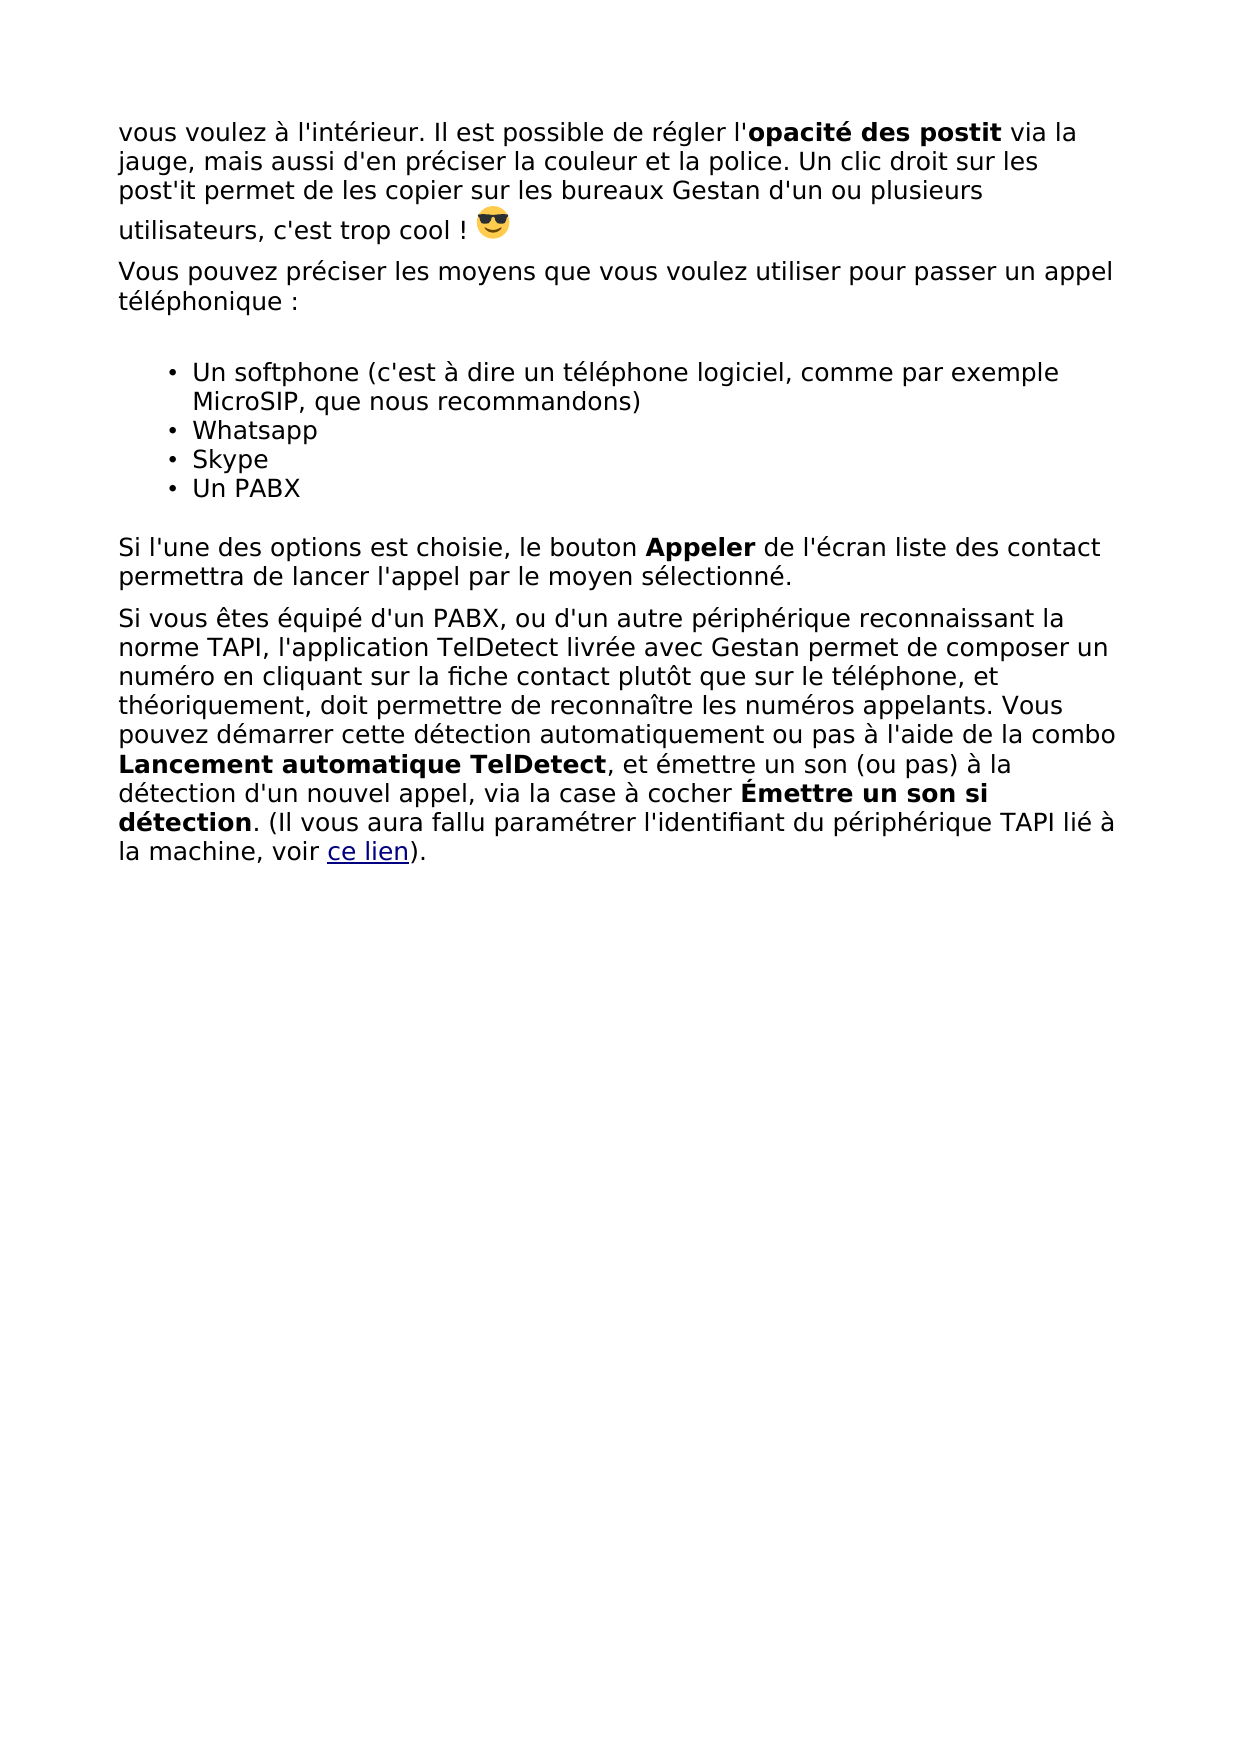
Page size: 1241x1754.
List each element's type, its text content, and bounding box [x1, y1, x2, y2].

text Si l'une des options est choisie, le bouton Appeler de l'écran liste des contact permettra de lancer l'appel par le moyen sélectionné. [118, 533, 1122, 591]
text Si vous êtes équipé d'un PABX, ou d'un autre périphérique reconnaissant la norme TAPI, l'application TelDetect livrée avec Gestan permet de composer un numéro en cliquant sur la fiche contact plutôt que sur le téléphone, et théoriquement, doit permettre de reconnaître les numéros appelants. Vous pouvez démarrer cette détection automatiquement ou pas à l'aide de la combo Lancement automatique TelDetect, et émettre un son (ou pas) à la détection d'un nouvel appel, via la case à cocher Émettre un son si détection. (Il vous aura fallu paramétrer l'identifiant du périphérique TAPI lié à la machine, voir ce lien). [118, 604, 1122, 866]
list Un softphone (c'est à dire un téléphone logiciel, comme par exemple MicroSIP, que nous recommandons) [177, 358, 1122, 416]
text Vous pouvez préciser les moyens que vous voulez utiliser pour passer un appel téléphonique : [118, 257, 1122, 316]
list Whatsapp [177, 416, 1122, 445]
text vous voulez à l'intérieur. Il est possible de régler l'opacité des postit via la jauge, mais aussi d'en préciser la couleur et la police. Un clic droit sur les post'it permet de les copier sur les bureaux Gestan d'un ou plusieurs utilisateurs, c'est trop cool ! [118, 118, 1122, 245]
list Un PABX [177, 474, 1122, 504]
list Skype [177, 445, 1122, 474]
